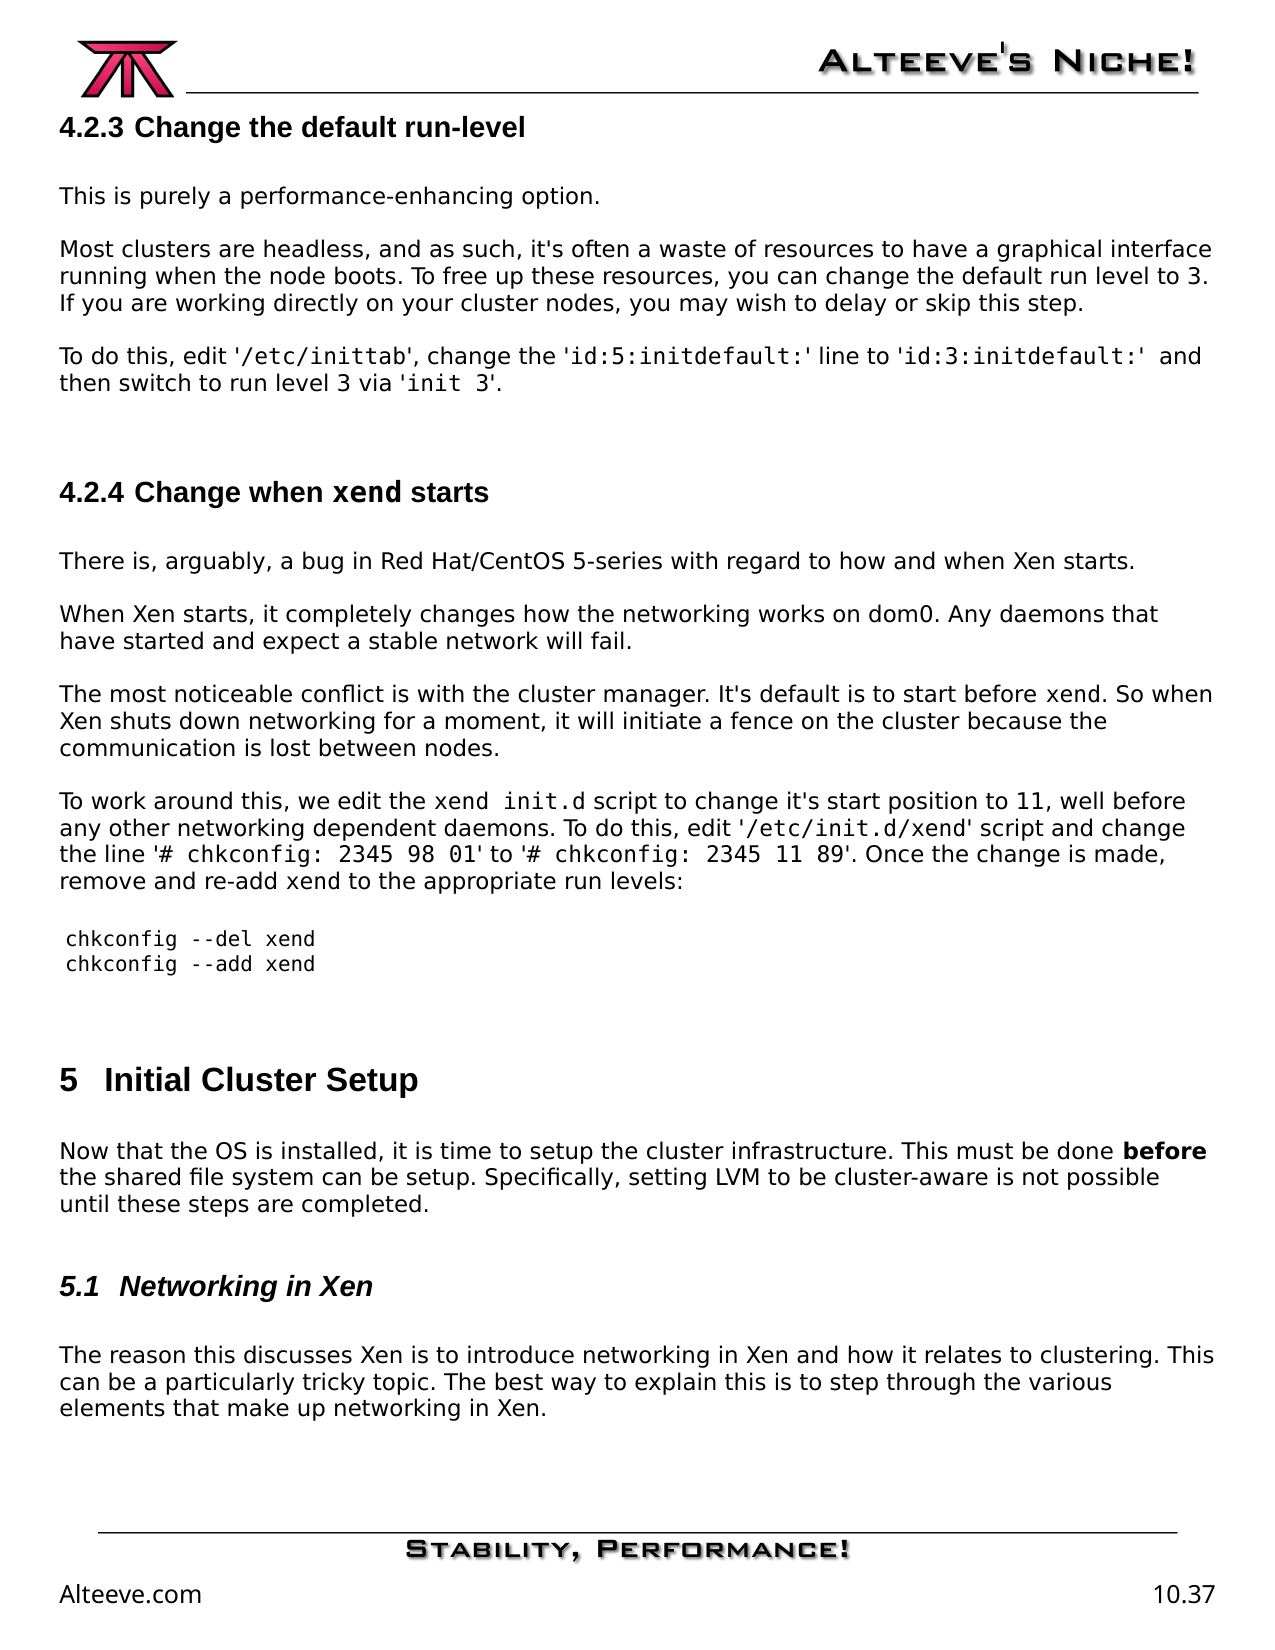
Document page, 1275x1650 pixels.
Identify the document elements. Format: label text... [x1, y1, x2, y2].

text There is, arguably, a bug in Red Hat/CentOS 5-series with regard to how and when Xen starts. [59, 548, 1216, 575]
text Now that the OS is installed, it is time to setup the cluster infrastructure. This must be done before the shared file system can be setup. Specifically, setting LVM to be cluster-aware is not possible until these steps are completed. [59, 1138, 1216, 1218]
text The reason this discusses Xen is to introduce networking in Xen and how it relates to clustering. This can be a particularly tricky topic. The best way to explain this is to step through the various elements that make up networking in Xen. [59, 1342, 1216, 1422]
text When Xen starts, it completely changes how the networking works on dom0. Any daemons that have started and expect a stable network will fail. [59, 602, 1216, 655]
subtitle Change when xend starts [59, 475, 1216, 509]
text The most noticeable conflict is with the cluster manager. It's default is to start before xend. So when Xen shuts down networking for a moment, it will initiate a fence on the cluster because the communication is lost between nodes. [59, 682, 1216, 762]
picture [76, 1525, 1199, 1569]
table_header chkconfig --del xend chkconfig --add xend [59, 922, 1216, 982]
text This is purely a performance-enhancing option. [59, 183, 1216, 210]
text Most clusters are headless, and as such, it's often a waste of resources to have a graphical interface running when the node boots. To free up these resources, you can change the default run level to 3. If you are working directly on your cluster nodes, you may wish to delay or skip this step. [59, 237, 1216, 317]
text To do this, edit '/etc/inittab', change the 'id:5:initdefault:' line to 'id:3:initdefault:' and then switch to run level 3 via 'init 3'. [59, 343, 1216, 397]
subtitle Networking in Xen [59, 1269, 1216, 1303]
picture [76, 39, 1199, 99]
subtitle Change the default run-level [59, 111, 1216, 144]
subtitle Initial Cluster Setup [59, 1060, 1216, 1099]
text To work around this, we edit the xend init.d script to change it's start position to 11, well before any other networking dependent daemons. To do this, edit '/etc/init.d/xend' script and change the line '# chkconfig: 2345 98 01' to '# chkconfig: 2345 11 89'. Once the change is made, remove and re-add xend to the appropriate run levels: [59, 788, 1216, 895]
